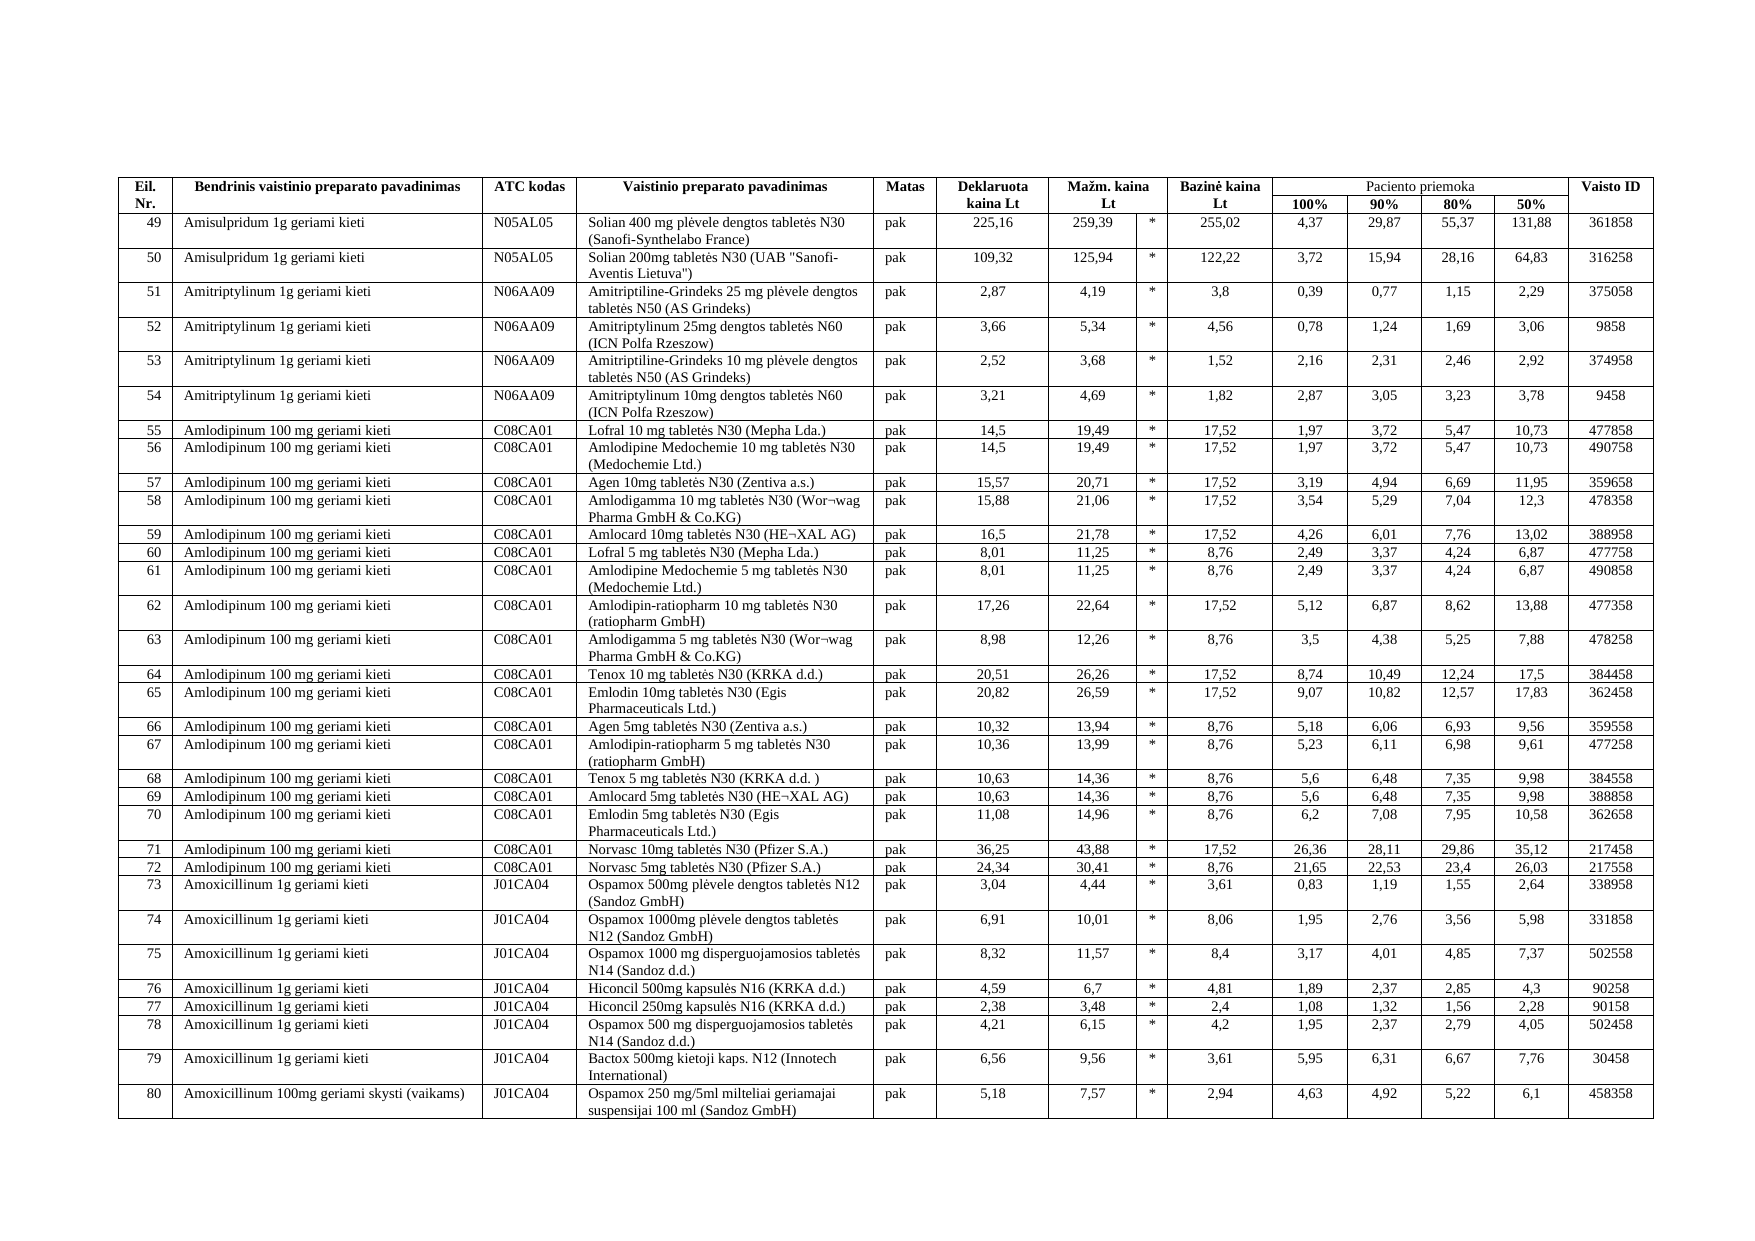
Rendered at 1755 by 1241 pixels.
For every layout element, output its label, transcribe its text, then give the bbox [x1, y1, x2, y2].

table_cell 4,44 [1049, 876, 1136, 910]
table_cell 10,32 [937, 718, 1048, 735]
table_cell * [1137, 718, 1167, 735]
table_cell 8,76 [1168, 718, 1272, 735]
table_cell * [1137, 736, 1167, 769]
table_cell Ospamox 1000mg plėvele dengtos tabletės N12 (Sandoz GmbH) [577, 911, 873, 944]
table_cell 1,69 [1422, 318, 1494, 351]
table_cell pak [874, 945, 936, 979]
table_cell pak [874, 876, 936, 910]
table_cell 17,52 [1168, 492, 1272, 525]
table_cell 78 [119, 1016, 172, 1049]
table_header Deklaruota kaina Lt [937, 178, 1048, 213]
table_cell C08CA01 [483, 474, 576, 491]
table_cell 3,72 [1348, 421, 1421, 438]
table_cell 10,63 [937, 770, 1048, 787]
table_cell 6,15 [1049, 1016, 1136, 1049]
table_cell 64 [119, 666, 172, 682]
table_cell 79 [119, 1050, 172, 1084]
table_cell 10,73 [1495, 439, 1568, 473]
table_cell pak [874, 318, 936, 351]
table_cell 50% [1495, 196, 1568, 213]
table_cell 23,4 [1422, 858, 1494, 875]
table_cell 362458 [1569, 683, 1653, 717]
table_cell 259,39 [1049, 214, 1136, 247]
table_cell Amitriptylinum 10mg dengtos tabletės N60 (ICN Polfa Rzeszow) [577, 387, 873, 420]
table_cell 1,19 [1348, 876, 1421, 910]
table_cell * [1137, 666, 1167, 682]
table_cell pak [874, 806, 936, 839]
table_cell * [1137, 683, 1167, 717]
table_cell 3,56 [1422, 911, 1494, 944]
table_cell 8,76 [1168, 858, 1272, 875]
table_cell C08CA01 [483, 770, 576, 787]
table_cell 374958 [1569, 352, 1653, 386]
table_cell Amlodipinum 100 mg geriami kieti [173, 788, 482, 805]
table_cell 3,19 [1273, 474, 1347, 491]
table_cell 6,06 [1348, 718, 1421, 735]
table_header ATC kodas [483, 178, 576, 213]
table_cell C08CA01 [483, 683, 576, 717]
table_cell 6,87 [1348, 596, 1421, 630]
table_cell pak [874, 631, 936, 664]
table_cell 6,48 [1348, 770, 1421, 787]
table_cell 6,2 [1273, 806, 1347, 839]
table_cell 2,76 [1348, 911, 1421, 944]
table_cell pak [874, 283, 936, 317]
table_cell 76 [119, 980, 172, 997]
table_cell 3,61 [1168, 1050, 1272, 1084]
table_cell 8,76 [1168, 544, 1272, 561]
table_cell 12,3 [1495, 492, 1568, 525]
table_cell 490858 [1569, 562, 1653, 595]
table_cell 2,37 [1348, 1016, 1421, 1049]
table_cell * [1137, 788, 1167, 805]
table_cell 6,69 [1422, 474, 1494, 491]
table_cell 67 [119, 736, 172, 769]
table_cell 26,26 [1049, 666, 1136, 682]
table_cell 2,79 [1422, 1016, 1494, 1049]
table_cell Amoxicillinum 1g geriami kieti [173, 1050, 482, 1084]
table_cell 131,88 [1495, 214, 1568, 247]
table_cell pak [874, 214, 936, 247]
table_cell * [1137, 876, 1167, 910]
table_cell 5,23 [1273, 736, 1347, 769]
table_cell pak [874, 562, 936, 595]
table_cell 8,01 [937, 544, 1048, 561]
table_cell 8,76 [1168, 788, 1272, 805]
table_cell Amlodipinum 100 mg geriami kieti [173, 439, 482, 473]
table_cell 2,64 [1495, 876, 1568, 910]
table_cell 14,36 [1049, 770, 1136, 787]
table_cell 9,07 [1273, 683, 1347, 717]
table_cell 4,19 [1049, 283, 1136, 317]
table_cell pak [874, 421, 936, 438]
table_cell Amlodipinum 100 mg geriami kieti [173, 806, 482, 839]
table_cell 7,76 [1495, 1050, 1568, 1084]
table_cell 26,03 [1495, 858, 1568, 875]
table_cell 4,81 [1168, 980, 1272, 997]
table_cell 15,57 [937, 474, 1048, 491]
table_cell Agen 5mg tabletės N30 (Zentiva a.s.) [577, 718, 873, 735]
table_cell * [1137, 1050, 1167, 1084]
table_cell 14,5 [937, 439, 1048, 473]
table_cell Amlodipinum 100 mg geriami kieti [173, 718, 482, 735]
table_cell Amitriptylinum 1g geriami kieti [173, 352, 482, 386]
table_cell Bactox 500mg kietoji kaps. N12 (Innotech International) [577, 1050, 873, 1084]
table_cell 3,66 [937, 318, 1048, 351]
table_header Matas [874, 178, 936, 213]
table_cell 20,71 [1049, 474, 1136, 491]
table_cell pak [874, 474, 936, 491]
table_cell 80 [119, 1085, 172, 1118]
table_cell 4,85 [1422, 945, 1494, 979]
table_cell 7,57 [1049, 1085, 1136, 1118]
table_cell C08CA01 [483, 439, 576, 473]
table_cell 477858 [1569, 421, 1653, 438]
table_cell Amlodipin-ratiopharm 5 mg tabletės N30 (ratiopharm GmbH) [577, 736, 873, 769]
table_cell 17,52 [1168, 841, 1272, 857]
table_cell 217458 [1569, 841, 1653, 857]
table_cell 7,88 [1495, 631, 1568, 664]
table_cell Amlodipinum 100 mg geriami kieti [173, 421, 482, 438]
table_cell 17,52 [1168, 439, 1272, 473]
table_cell 64,83 [1495, 249, 1568, 282]
table_cell J01CA04 [483, 911, 576, 944]
table_cell 11,25 [1049, 544, 1136, 561]
table_cell 5,95 [1273, 1050, 1347, 1084]
table_cell pak [874, 718, 936, 735]
table_cell Amitriptylinum 25mg dengtos tabletės N60 (ICN Polfa Rzeszow) [577, 318, 873, 351]
table_cell 6,91 [937, 911, 1048, 944]
table_cell Ospamox 500 mg disperguojamosios tabletės N14 (Sandoz d.d.) [577, 1016, 873, 1049]
table_cell 478258 [1569, 631, 1653, 664]
table_header Vaisto ID [1569, 178, 1653, 213]
table_cell 6,11 [1348, 736, 1421, 769]
table_cell Amlocard 5mg tabletės N30 (HE¬XAL AG) [577, 788, 873, 805]
table_cell Amlodipinum 100 mg geriami kieti [173, 858, 482, 875]
table_cell Amlodipinum 100 mg geriami kieti [173, 596, 482, 630]
table_cell 1,52 [1168, 352, 1272, 386]
table_cell 1,32 [1348, 998, 1421, 1014]
table_cell Tenox 10 mg tabletės N30 (KRKA d.d.) [577, 666, 873, 682]
table_cell Norvasc 5mg tabletės N30 (Pfizer S.A.) [577, 858, 873, 875]
table_cell 60 [119, 544, 172, 561]
table_cell 3,48 [1049, 998, 1136, 1014]
table_cell J01CA04 [483, 980, 576, 997]
table_cell C08CA01 [483, 841, 576, 857]
table_cell J01CA04 [483, 1050, 576, 1084]
table_cell 10,58 [1495, 806, 1568, 839]
table_cell * [1137, 1016, 1167, 1049]
table_cell * [1137, 387, 1167, 420]
table_cell * [1137, 562, 1167, 595]
table_cell 502458 [1569, 1016, 1653, 1049]
table_cell 10,73 [1495, 421, 1568, 438]
table_cell 384558 [1569, 770, 1653, 787]
table_cell 65 [119, 683, 172, 717]
table_cell 7,37 [1495, 945, 1568, 979]
table_cell 3,68 [1049, 352, 1136, 386]
table_cell 10,82 [1348, 683, 1421, 717]
table_cell 4,05 [1495, 1016, 1568, 1049]
table_cell Amitriptiline-Grindeks 25 mg plėvele dengtos tabletės N50 (AS Grindeks) [577, 283, 873, 317]
table_cell 6,87 [1495, 544, 1568, 561]
table_cell Amoxicillinum 1g geriami kieti [173, 998, 482, 1014]
table_header Eil. Nr. [119, 178, 172, 213]
table_cell 4,38 [1348, 631, 1421, 664]
table_cell 2,85 [1422, 980, 1494, 997]
table_cell 30,41 [1049, 858, 1136, 875]
table_cell 12,26 [1049, 631, 1136, 664]
table_cell 71 [119, 841, 172, 857]
table_cell Hiconcil 250mg kapsulės N16 (KRKA d.d.) [577, 998, 873, 1014]
table_cell 2,49 [1273, 562, 1347, 595]
table_cell 52 [119, 318, 172, 351]
table_cell 19,49 [1049, 439, 1136, 473]
table_cell 11,08 [937, 806, 1048, 839]
table_cell 9,98 [1495, 770, 1568, 787]
table_cell Solian 200mg tabletės N30 (UAB "Sanofi-Aventis Lietuva") [577, 249, 873, 282]
table_cell 21,65 [1273, 858, 1347, 875]
table_cell 3,17 [1273, 945, 1347, 979]
table_cell * [1137, 474, 1167, 491]
table_cell 17,5 [1495, 666, 1568, 682]
table_cell 1,95 [1273, 911, 1347, 944]
table_cell Amisulpridum 1g geriami kieti [173, 249, 482, 282]
table_cell 17,52 [1168, 421, 1272, 438]
table_cell * [1137, 596, 1167, 630]
table_cell pak [874, 1085, 936, 1118]
table_cell 1,15 [1422, 283, 1494, 317]
table_cell Amlodipin-ratiopharm 10 mg tabletės N30 (ratiopharm GmbH) [577, 596, 873, 630]
table_cell 2,37 [1348, 980, 1421, 997]
table_cell 2,94 [1168, 1085, 1272, 1118]
table_cell * [1137, 318, 1167, 351]
table_cell 55,37 [1422, 214, 1494, 247]
table_cell 2,38 [937, 998, 1048, 1014]
table_cell 5,18 [1273, 718, 1347, 735]
table_cell 4,37 [1273, 214, 1347, 247]
table_cell 29,86 [1422, 841, 1494, 857]
table_cell C08CA01 [483, 631, 576, 664]
table_cell * [1137, 980, 1167, 997]
table_cell pak [874, 352, 936, 386]
table_cell Amlocard 10mg tabletės N30 (HE¬XAL AG) [577, 526, 873, 543]
table_cell 26,59 [1049, 683, 1136, 717]
table_cell 6,7 [1049, 980, 1136, 997]
table_cell 2,31 [1348, 352, 1421, 386]
table_cell 80% [1422, 196, 1494, 213]
table_cell Amlodipine Medochemie 10 mg tabletės N30 (Medochemie Ltd.) [577, 439, 873, 473]
table_cell 3,37 [1348, 562, 1421, 595]
table_cell C08CA01 [483, 526, 576, 543]
table_cell 15,88 [937, 492, 1048, 525]
table_cell J01CA04 [483, 998, 576, 1014]
table_cell 388958 [1569, 526, 1653, 543]
table_header Paciento priemoka [1273, 178, 1568, 195]
table_cell 478358 [1569, 492, 1653, 525]
table_cell 3,72 [1348, 439, 1421, 473]
table_cell 9,98 [1495, 788, 1568, 805]
table_cell 7,08 [1348, 806, 1421, 839]
table_cell 4,21 [937, 1016, 1048, 1049]
table_cell pak [874, 1050, 936, 1084]
table_cell 8,4 [1168, 945, 1272, 979]
table_header Mažm. kaina Lt [1049, 178, 1167, 213]
table_cell Amoxicillinum 1g geriami kieti [173, 945, 482, 979]
table_cell 5,29 [1348, 492, 1421, 525]
table_cell 11,57 [1049, 945, 1136, 979]
table_cell 2,87 [1273, 387, 1347, 420]
table_cell pak [874, 439, 936, 473]
table_cell 375058 [1569, 283, 1653, 317]
table_cell C08CA01 [483, 421, 576, 438]
table_cell 6,31 [1348, 1050, 1421, 1084]
table_cell * [1137, 283, 1167, 317]
table_cell 20,51 [937, 666, 1048, 682]
table_cell 4,24 [1422, 562, 1494, 595]
table_cell pak [874, 492, 936, 525]
table_cell Amlodipine Medochemie 5 mg tabletės N30 (Medochemie Ltd.) [577, 562, 873, 595]
table_cell 30458 [1569, 1050, 1653, 1084]
table_cell 14,5 [937, 421, 1048, 438]
table_cell Amlodipinum 100 mg geriami kieti [173, 544, 482, 561]
table_cell 72 [119, 858, 172, 875]
table_cell 6,01 [1348, 526, 1421, 543]
table_cell 35,12 [1495, 841, 1568, 857]
table_cell J01CA04 [483, 1085, 576, 1118]
table_cell 75 [119, 945, 172, 979]
table_cell 22,53 [1348, 858, 1421, 875]
table_cell 217558 [1569, 858, 1653, 875]
table_cell 1,82 [1168, 387, 1272, 420]
table_cell 5,34 [1049, 318, 1136, 351]
table_cell 1,56 [1422, 998, 1494, 1014]
table_cell 13,94 [1049, 718, 1136, 735]
table_cell 5,22 [1422, 1085, 1494, 1118]
table_cell 5,47 [1422, 421, 1494, 438]
table_cell 74 [119, 911, 172, 944]
table_cell Amlodipinum 100 mg geriami kieti [173, 736, 482, 769]
table_cell 100% [1273, 196, 1347, 213]
table_cell 1,97 [1273, 439, 1347, 473]
table_cell 9858 [1569, 318, 1653, 351]
table_header Bazinė kaina Lt [1168, 178, 1272, 213]
table_cell 316258 [1569, 249, 1653, 282]
table_cell 90158 [1569, 998, 1653, 1014]
table_cell 12,24 [1422, 666, 1494, 682]
table_cell 3,37 [1348, 544, 1421, 561]
table_cell 15,94 [1348, 249, 1421, 282]
table_cell Ospamox 250 mg/5ml milteliai geriamajai suspensijai 100 ml (Sandoz GmbH) [577, 1085, 873, 1118]
table_cell pak [874, 980, 936, 997]
table_cell 6,48 [1348, 788, 1421, 805]
table_cell 1,24 [1348, 318, 1421, 351]
table_cell 17,52 [1168, 596, 1272, 630]
table_cell * [1137, 544, 1167, 561]
table_cell Solian 400 mg plėvele dengtos tabletės N30 (Sanofi-Synthelabo France) [577, 214, 873, 247]
table_cell 6,1 [1495, 1085, 1568, 1118]
table_cell 6,56 [937, 1050, 1048, 1084]
table_cell * [1137, 421, 1167, 438]
table_cell 90% [1348, 196, 1421, 213]
table_cell 14,36 [1049, 788, 1136, 805]
table_cell 8,76 [1168, 631, 1272, 664]
table_cell Agen 10mg tabletės N30 (Zentiva a.s.) [577, 474, 873, 491]
table_cell 3,05 [1348, 387, 1421, 420]
table_cell C08CA01 [483, 806, 576, 839]
table_cell 2,28 [1495, 998, 1568, 1014]
table_cell 4,69 [1049, 387, 1136, 420]
table_cell 5,47 [1422, 439, 1494, 473]
table_cell N06AA09 [483, 318, 576, 351]
table_cell 56 [119, 439, 172, 473]
table_cell 28,11 [1348, 841, 1421, 857]
table_cell Ospamox 1000 mg disperguojamosios tabletės N14 (Sandoz d.d.) [577, 945, 873, 979]
table_cell 73 [119, 876, 172, 910]
table_cell 7,35 [1422, 770, 1494, 787]
table_cell pak [874, 858, 936, 875]
table_cell Amitriptiline-Grindeks 10 mg plėvele dengtos tabletės N50 (AS Grindeks) [577, 352, 873, 386]
table_cell pak [874, 387, 936, 420]
table_cell 125,94 [1049, 249, 1136, 282]
table_cell 58 [119, 492, 172, 525]
table_cell 490758 [1569, 439, 1653, 473]
table_cell 5,12 [1273, 596, 1347, 630]
table_cell 17,52 [1168, 683, 1272, 717]
table_cell 8,76 [1168, 562, 1272, 595]
table_cell 8,76 [1168, 806, 1272, 839]
table_cell pak [874, 841, 936, 857]
table_cell Amitriptylinum 1g geriami kieti [173, 318, 482, 351]
table_cell Tenox 5 mg tabletės N30 (KRKA d.d. ) [577, 770, 873, 787]
table_cell 10,36 [937, 736, 1048, 769]
table_cell * [1137, 770, 1167, 787]
table_cell 225,16 [937, 214, 1048, 247]
table_cell Amlodipinum 100 mg geriami kieti [173, 683, 482, 717]
table_cell 8,98 [937, 631, 1048, 664]
table_cell C08CA01 [483, 492, 576, 525]
table_cell C08CA01 [483, 736, 576, 769]
table_cell 3,61 [1168, 876, 1272, 910]
table_cell C08CA01 [483, 596, 576, 630]
table_cell 255,02 [1168, 214, 1272, 247]
table_cell 122,22 [1168, 249, 1272, 282]
table_cell 359658 [1569, 474, 1653, 491]
table_cell 4,24 [1422, 544, 1494, 561]
table_cell pak [874, 249, 936, 282]
table_cell pak [874, 596, 936, 630]
table_cell 8,76 [1168, 770, 1272, 787]
table_cell 77 [119, 998, 172, 1014]
table_cell * [1137, 526, 1167, 543]
table_cell 0,77 [1348, 283, 1421, 317]
table_cell 10,49 [1348, 666, 1421, 682]
table_cell 477358 [1569, 596, 1653, 630]
table_cell * [1137, 858, 1167, 875]
table_cell 3,54 [1273, 492, 1347, 525]
table_cell 54 [119, 387, 172, 420]
table_cell 13,99 [1049, 736, 1136, 769]
table_cell 1,55 [1422, 876, 1494, 910]
table_cell * [1137, 249, 1167, 282]
table_cell 8,74 [1273, 666, 1347, 682]
table_cell 14,96 [1049, 806, 1136, 839]
table_cell 57 [119, 474, 172, 491]
table_cell Amlodipinum 100 mg geriami kieti [173, 526, 482, 543]
table_cell 458358 [1569, 1085, 1653, 1118]
table_cell 4,59 [937, 980, 1048, 997]
table_cell 477758 [1569, 544, 1653, 561]
table_cell 4,63 [1273, 1085, 1347, 1118]
table_cell 384458 [1569, 666, 1653, 682]
table_cell 7,95 [1422, 806, 1494, 839]
table_cell 26,36 [1273, 841, 1347, 857]
table_cell * [1137, 492, 1167, 525]
table_cell 2,49 [1273, 544, 1347, 561]
table_cell pak [874, 998, 936, 1014]
table_cell 12,57 [1422, 683, 1494, 717]
table_cell 338958 [1569, 876, 1653, 910]
table_cell 13,88 [1495, 596, 1568, 630]
table_cell 3,72 [1273, 249, 1347, 282]
table_cell Norvasc 10mg tabletės N30 (Pfizer S.A.) [577, 841, 873, 857]
table_cell 7,04 [1422, 492, 1494, 525]
table_cell 8,06 [1168, 911, 1272, 944]
table_cell 0,78 [1273, 318, 1347, 351]
table_cell 1,89 [1273, 980, 1347, 997]
table_cell Amoxicillinum 1g geriami kieti [173, 911, 482, 944]
table_cell J01CA04 [483, 876, 576, 910]
table_cell 7,35 [1422, 788, 1494, 805]
table_cell 4,92 [1348, 1085, 1421, 1118]
table_cell 4,26 [1273, 526, 1347, 543]
table_cell 43,88 [1049, 841, 1136, 857]
table_cell 90258 [1569, 980, 1653, 997]
table_cell 21,06 [1049, 492, 1136, 525]
table_cell Amlodigamma 10 mg tabletės N30 (Wor¬wag Pharma GmbH & Co.KG) [577, 492, 873, 525]
table_cell J01CA04 [483, 1016, 576, 1049]
table_cell Amlodipinum 100 mg geriami kieti [173, 562, 482, 595]
table_cell 2,29 [1495, 283, 1568, 317]
table_cell 61 [119, 562, 172, 595]
table_cell N05AL05 [483, 249, 576, 282]
table_cell 9,61 [1495, 736, 1568, 769]
table_cell N05AL05 [483, 214, 576, 247]
table_cell Lofral 10 mg tabletės N30 (Mepha Lda.) [577, 421, 873, 438]
table_cell 1,95 [1273, 1016, 1347, 1049]
table_cell Amoxicillinum 1g geriami kieti [173, 980, 482, 997]
table_cell 22,64 [1049, 596, 1136, 630]
table_cell 8,01 [937, 562, 1048, 595]
table_cell 331858 [1569, 911, 1653, 944]
table_cell 8,62 [1422, 596, 1494, 630]
table_cell 69 [119, 788, 172, 805]
table_cell pak [874, 770, 936, 787]
table_cell Amoxicillinum 100mg geriami skysti (vaikams) [173, 1085, 482, 1118]
table_cell 13,02 [1495, 526, 1568, 543]
table_cell 388858 [1569, 788, 1653, 805]
table_cell 17,83 [1495, 683, 1568, 717]
table_cell 66 [119, 718, 172, 735]
table_cell 0,39 [1273, 283, 1347, 317]
table_cell 6,98 [1422, 736, 1494, 769]
table_cell 359558 [1569, 718, 1653, 735]
table_cell C08CA01 [483, 858, 576, 875]
table_cell * [1137, 806, 1167, 839]
table_cell 17,26 [937, 596, 1048, 630]
table_cell 502558 [1569, 945, 1653, 979]
table_cell pak [874, 788, 936, 805]
table_cell 4,56 [1168, 318, 1272, 351]
table_cell 8,76 [1168, 736, 1272, 769]
table_cell N06AA09 [483, 352, 576, 386]
table_cell 3,23 [1422, 387, 1494, 420]
table_cell 362658 [1569, 806, 1653, 839]
table_cell 55 [119, 421, 172, 438]
table_cell 21,78 [1049, 526, 1136, 543]
table_cell 51 [119, 283, 172, 317]
table_cell pak [874, 736, 936, 769]
table_cell Hiconcil 500mg kapsulės N16 (KRKA d.d.) [577, 980, 873, 997]
table_cell 53 [119, 352, 172, 386]
table_cell 4,3 [1495, 980, 1568, 997]
table_cell Amlodipinum 100 mg geriami kieti [173, 666, 482, 682]
table_cell * [1137, 214, 1167, 247]
table_cell C08CA01 [483, 788, 576, 805]
table_header Bendrinis vaistinio preparato pavadinimas [173, 178, 482, 213]
table_cell Amitriptylinum 1g geriami kieti [173, 283, 482, 317]
table_cell 6,67 [1422, 1050, 1494, 1084]
table_cell 70 [119, 806, 172, 839]
table_cell 17,52 [1168, 474, 1272, 491]
table_cell 2,87 [937, 283, 1048, 317]
table_cell * [1137, 911, 1167, 944]
table_cell 3,8 [1168, 283, 1272, 317]
table_cell 28,16 [1422, 249, 1494, 282]
table_cell 4,01 [1348, 945, 1421, 979]
table_cell 6,93 [1422, 718, 1494, 735]
table_cell * [1137, 945, 1167, 979]
table_cell 109,32 [937, 249, 1048, 282]
table_cell 17,52 [1168, 526, 1272, 543]
table_cell 29,87 [1348, 214, 1421, 247]
table_cell C08CA01 [483, 718, 576, 735]
table_cell 59 [119, 526, 172, 543]
table_cell 1,08 [1273, 998, 1347, 1014]
table_cell 3,04 [937, 876, 1048, 910]
table_cell Amoxicillinum 1g geriami kieti [173, 1016, 482, 1049]
table_cell Amoxicillinum 1g geriami kieti [173, 876, 482, 910]
table_cell pak [874, 526, 936, 543]
table_cell 24,34 [937, 858, 1048, 875]
table_cell pak [874, 683, 936, 717]
table_cell Emlodin 5mg tabletės N30 (Egis Pharmaceuticals Ltd.) [577, 806, 873, 839]
table_cell 2,46 [1422, 352, 1494, 386]
table_cell 50 [119, 249, 172, 282]
table_cell 17,52 [1168, 666, 1272, 682]
table_cell 5,98 [1495, 911, 1568, 944]
table_cell Amlodipinum 100 mg geriami kieti [173, 770, 482, 787]
table_cell J01CA04 [483, 945, 576, 979]
table_cell 2,92 [1495, 352, 1568, 386]
table_cell 5,25 [1422, 631, 1494, 664]
table_cell Amlodigamma 5 mg tabletės N30 (Wor¬wag Pharma GmbH & Co.KG) [577, 631, 873, 664]
table_cell 16,5 [937, 526, 1048, 543]
table_cell 361858 [1569, 214, 1653, 247]
table_cell 49 [119, 214, 172, 247]
table_cell 3,21 [937, 387, 1048, 420]
table_cell * [1137, 352, 1167, 386]
table_cell C08CA01 [483, 562, 576, 595]
table_cell 5,18 [937, 1085, 1048, 1118]
table_cell Amlodipinum 100 mg geriami kieti [173, 841, 482, 857]
table_cell 62 [119, 596, 172, 630]
table_cell 3,78 [1495, 387, 1568, 420]
table_cell Amlodipinum 100 mg geriami kieti [173, 474, 482, 491]
table_cell 2,4 [1168, 998, 1272, 1014]
table_cell N06AA09 [483, 387, 576, 420]
table_cell Emlodin 10mg tabletės N30 (Egis Pharmaceuticals Ltd.) [577, 683, 873, 717]
table_cell * [1137, 998, 1167, 1014]
table_header Vaistinio preparato pavadinimas [577, 178, 873, 213]
table_cell 20,82 [937, 683, 1048, 717]
table_cell C08CA01 [483, 544, 576, 561]
table_cell 4,2 [1168, 1016, 1272, 1049]
table_cell 6,87 [1495, 562, 1568, 595]
table_cell pak [874, 544, 936, 561]
table_cell 0,83 [1273, 876, 1347, 910]
table_cell 5,6 [1273, 788, 1347, 805]
table_cell pak [874, 666, 936, 682]
table_cell Amlodipinum 100 mg geriami kieti [173, 631, 482, 664]
table_cell Lofral 5 mg tabletės N30 (Mepha Lda.) [577, 544, 873, 561]
table_cell * [1137, 841, 1167, 857]
table_cell C08CA01 [483, 666, 576, 682]
table_cell 9,56 [1049, 1050, 1136, 1084]
table_cell 10,63 [937, 788, 1048, 805]
table_cell 1,97 [1273, 421, 1347, 438]
table_cell * [1137, 439, 1167, 473]
table_cell 3,5 [1273, 631, 1347, 664]
table_cell Ospamox 500mg plėvele dengtos tabletės N12 (Sandoz GmbH) [577, 876, 873, 910]
table_cell 3,06 [1495, 318, 1568, 351]
table_cell 2,52 [937, 352, 1048, 386]
table_cell * [1137, 631, 1167, 664]
table_cell 2,16 [1273, 352, 1347, 386]
table_cell 7,76 [1422, 526, 1494, 543]
table_cell 11,25 [1049, 562, 1136, 595]
table_cell 68 [119, 770, 172, 787]
table_cell Amisulpridum 1g geriami kieti [173, 214, 482, 247]
table_cell Amlodipinum 100 mg geriami kieti [173, 492, 482, 525]
table_cell 4,94 [1348, 474, 1421, 491]
table_cell 9458 [1569, 387, 1653, 420]
table_cell 11,95 [1495, 474, 1568, 491]
table_cell 63 [119, 631, 172, 664]
table_cell pak [874, 1016, 936, 1049]
table_cell N06AA09 [483, 283, 576, 317]
table_cell Amitriptylinum 1g geriami kieti [173, 387, 482, 420]
table_cell 36,25 [937, 841, 1048, 857]
table_cell 477258 [1569, 736, 1653, 769]
table_cell 5,6 [1273, 770, 1347, 787]
table_cell 8,32 [937, 945, 1048, 979]
table_cell 9,56 [1495, 718, 1568, 735]
table_cell * [1137, 1085, 1167, 1118]
table_cell pak [874, 911, 936, 944]
table_cell 10,01 [1049, 911, 1136, 944]
table_cell 19,49 [1049, 421, 1136, 438]
